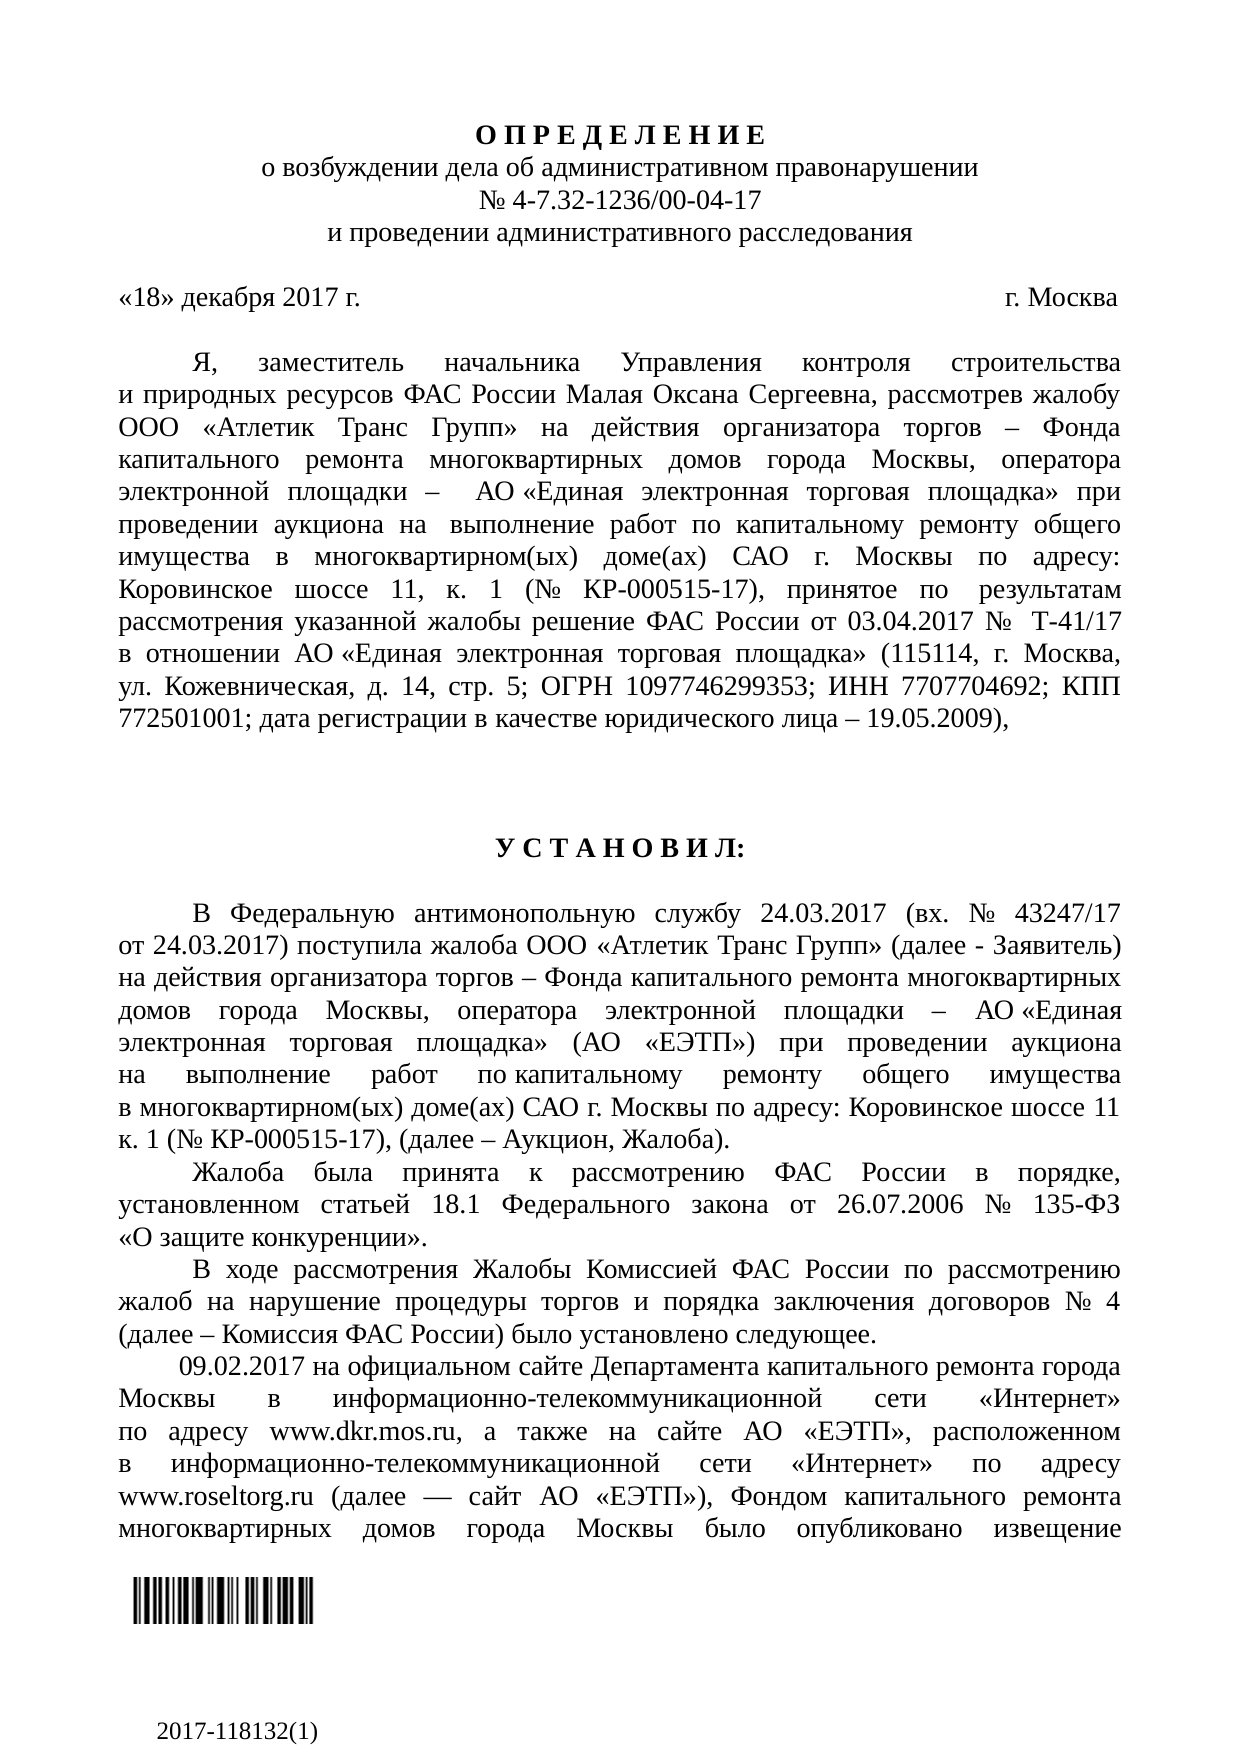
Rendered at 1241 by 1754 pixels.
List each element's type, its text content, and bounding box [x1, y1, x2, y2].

text В Федеральную антимонопольную службу 24.03.2017 (вх. № 43247/17 от 24.03.2017) поступила жалоба ООО «Атлетик Транс Групп» (далее - Заявитель) на действия организатора торгов – Фонда капитального ремонта многоквартирных домов города Москвы, оператора электронной площадки – АО «Единая электронная торговая площадка» (АО «ЕЭТП») при проведении аукциона на выполнение работ по капитальному ремонту общего имущества в многоквартирном(ых) доме(ах) САО г. Москвы по адресу: Коровинское шоссе 11 к. 1 (№ КР-000515-17), (далее – Аукцион, Жалоба). [118, 896, 1122, 1155]
text № 4-7.32-1236/00-04-17 [118, 183, 1122, 215]
text О П Р Е Д Е Л Е Н И Е [118, 118, 1122, 151]
text В ходе рассмотрения Жалобы Комиссией ФАС России по рассмотрению жалоб на нарушение процедуры торгов и порядка заключения договоров № 4 (далее – Комиссия ФАС России) было установлено следующее. [118, 1252, 1122, 1349]
text У С Т А Н О В И Л: [118, 831, 1122, 863]
text Я, заместитель начальника Управления контроля строительства и природных ресурсов ФАС России Малая Оксана Сергеевна, рассмотрев жалобу ООО «Атлетик Транс Групп» на действия организатора торгов – Фонда капитального ремонта многоквартирных домов города Москвы, оператора электронной площадки – АО «Единая электронная торговая площадка» при проведении аукциона на выполнение работ по капитальному ремонту общего имущества в многоквартирном(ых) доме(ах) САО г. Москвы по адресу: Коровинское шоссе 11, к. 1 (№ КР-000515-17), принятое по результатам рассмотрения указанной жалобы решение ФАС России от 03.04.2017 № Т-41/17 в отношении АО «Единая электронная торговая площадка» (115114, г. Москва, ул. Кожевническая, д. 14, стр. 5; ОГРН 1097746299353; ИНН 7707704692; КПП 772501001; дата регистрации в качестве юридического лица – 19.05.2009), [118, 345, 1122, 734]
text 09.02.2017 на официальном сайте Департамента капитального ремонта города Москвы в информационно-телекоммуникационной сети «Интернет» по адресу www.dkr.mos.ru, а также на сайте АО «ЕЭТП», расположенном в информационно-телекоммуникационной сети «Интернет» по адресу www.roseltorg.ru (далее — сайт АО «ЕЭТП»), Фондом капитального ремонта многоквартирных домов города Москвы было опубликовано извещение [118, 1349, 1122, 1543]
text «18» декабря 2017 г. г. Москва [118, 280, 1122, 312]
text Жалоба была принята к рассмотрению ФАС России в порядке, установленном статьей 18.1 Федерального закона от 26.07.2006 № 135-ФЗ «О защите конкуренции». [118, 1155, 1122, 1252]
text и проведении административного расследования [118, 215, 1122, 248]
text о возбуждении дела об административном правонарушении [118, 151, 1122, 183]
picture [118, 1577, 331, 1624]
